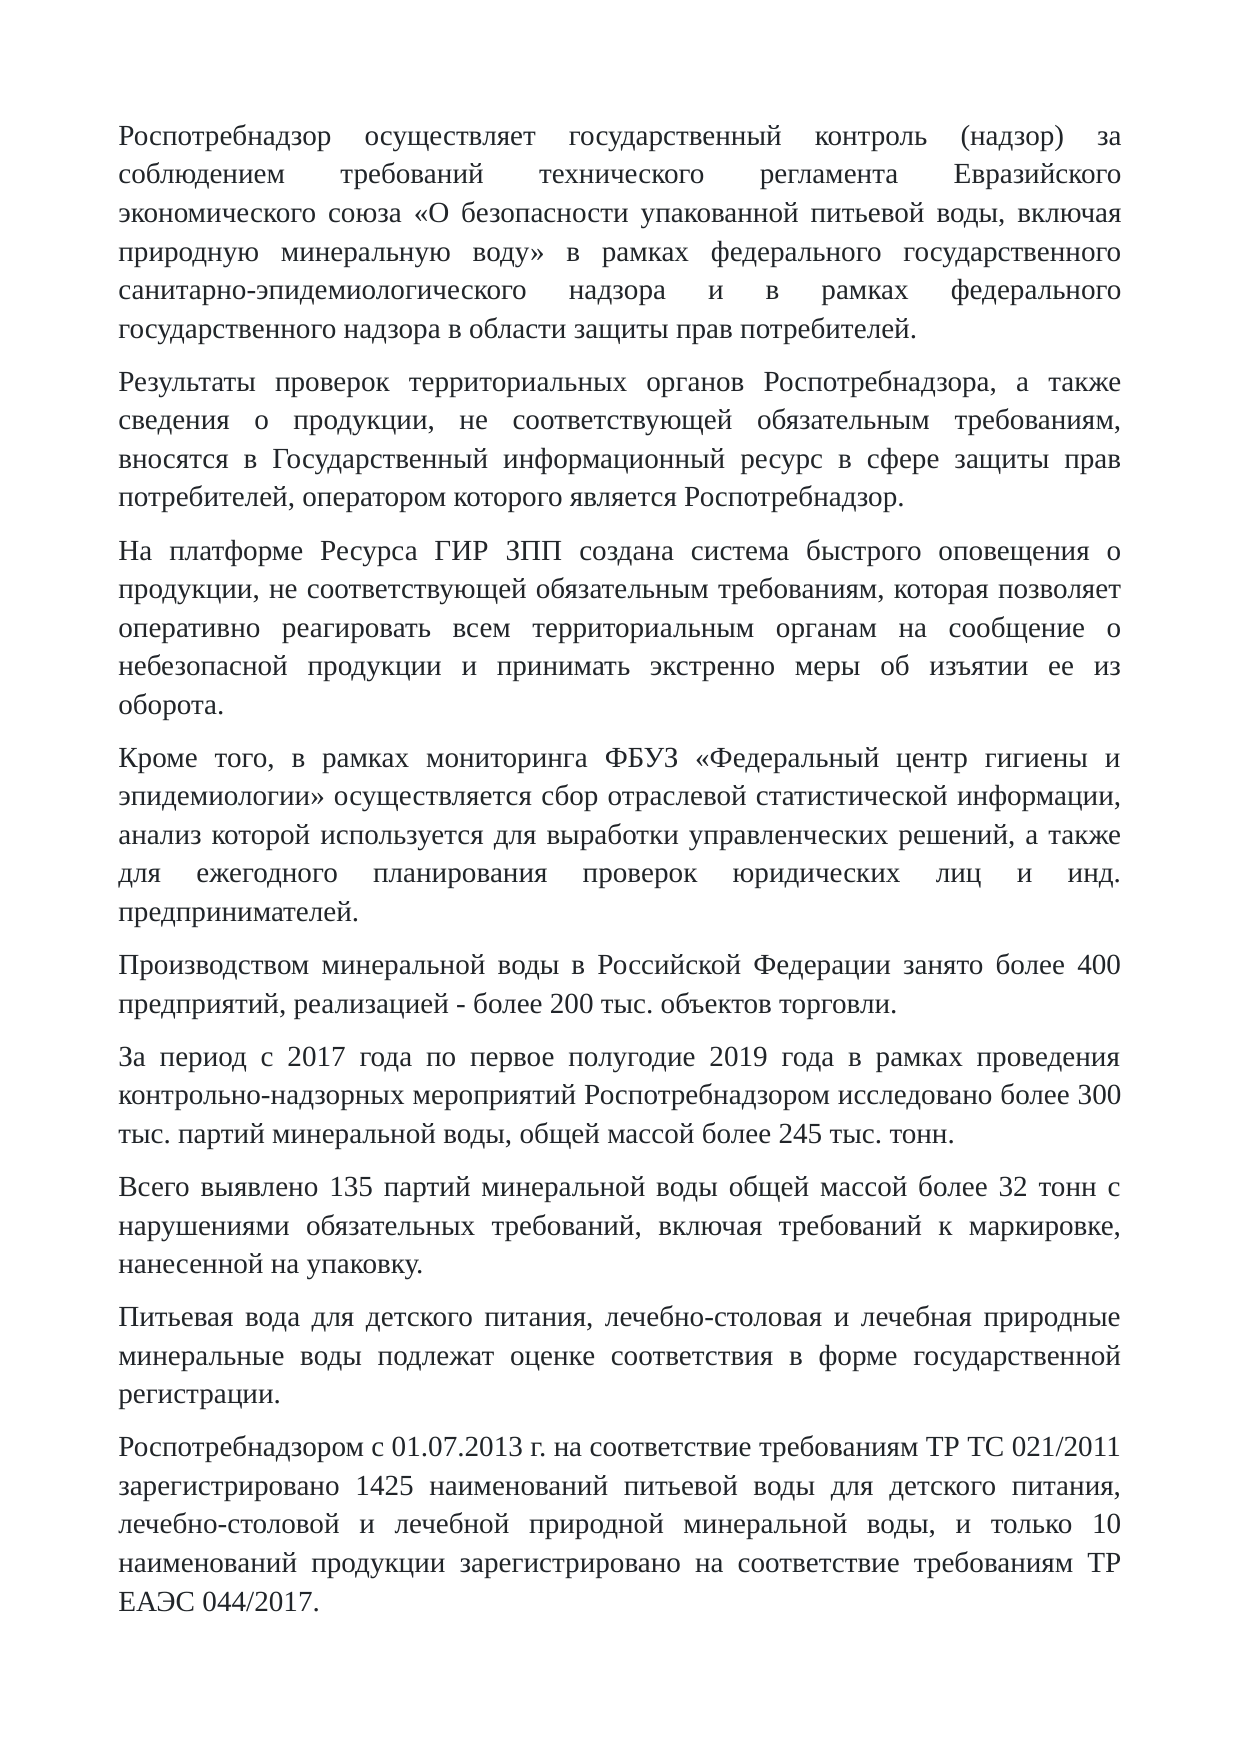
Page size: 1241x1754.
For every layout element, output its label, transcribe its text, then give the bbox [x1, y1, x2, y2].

text Роспотребнадзором с 01.07.2013 г. на соответствие требованиям ТР ТС 021/2011 зарегистрировано 1425 наименований питьевой воды для детского питания, лечебно-столовой и лечебной природной минеральной воды, и только 10 наименований продукции зарегистрировано на соответствие требованиям ТР ЕАЭС 044/2017. [118, 1429, 1122, 1617]
text Кроме того, в рамках мониторинга ФБУЗ «Федеральный центр гигиены и эпидемиологии» осуществляется сбор отраслевой статистической информации, анализ которой используется для выработки управленческих решений, а также для ежегодного планирования проверок юридических лиц и инд. предпринимателей. [118, 740, 1122, 928]
text За период с 2017 года по первое полугодие 2019 года в рамках проведения контрольно-надзорных мероприятий Роспотребнадзором исследовано более 300 тыс. партий минеральной воды, общей массой более 245 тыс. тонн. [118, 1039, 1122, 1149]
text Производством минеральной воды в Российской Федерации занято более 400 предприятий, реализацией - более 200 тыс. объектов торговли. [118, 947, 1122, 1019]
text Всего выявлено 135 партий минеральной воды общей массой более 32 тонн с нарушениями обязательных требований, включая требований к маркировке, нанесенной на упаковку. [118, 1169, 1122, 1280]
text Роспотребнадзор осуществляет государственный контроль (надзор) за соблюдением требований технического регламента Евразийского экономического союза «О безопасности упакованной питьевой воды, включая природную минеральную воду» в рамках федерального государственного санитарно-эпидемиологического надзора и в рамках федерального государственного надзора в области защиты прав потребителей. [118, 118, 1122, 344]
text На платформе Ресурса ГИР ЗПП создана система быстрого оповещения о продукции, не соответствующей обязательным требованиям, которая позволяет оперативно реагировать всем территориальным органам на сообщение о небезопасной продукции и принимать экстренно меры об изъятии ее из оборота. [118, 533, 1122, 720]
text Результаты проверок территориальных органов Роспотребнадзора, а также сведения о продукции, не соответствующей обязательным требованиям, вносятся в Государственный информационный ресурс в сфере защиты прав потребителей, оператором которого является Роспотребнадзор. [118, 364, 1122, 513]
text Питьевая вода для детского питания, лечебно-столовая и лечебная природные минеральные воды подлежат оценке соответствия в форме государственной регистрации. [118, 1299, 1122, 1410]
